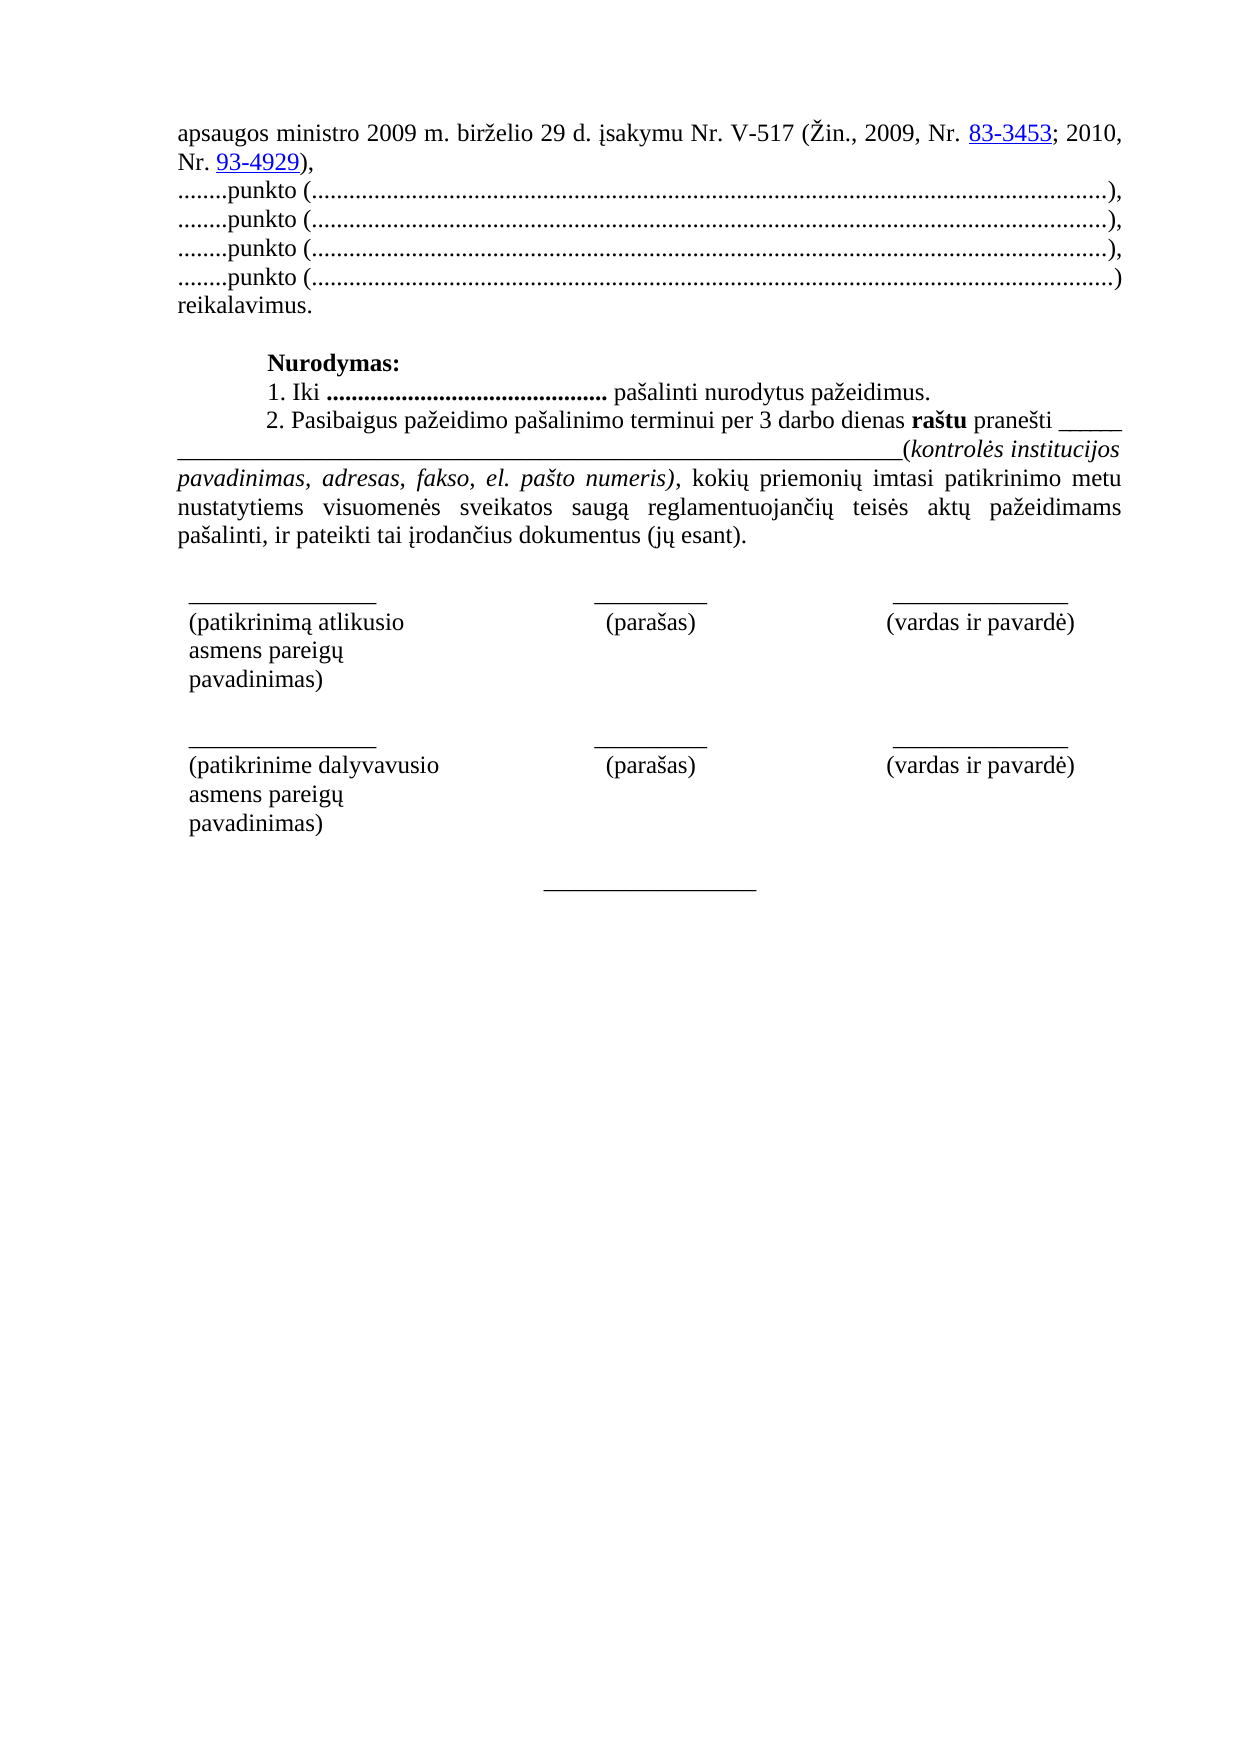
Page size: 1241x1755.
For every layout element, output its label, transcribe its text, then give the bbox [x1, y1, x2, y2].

text reikalavimus. [177, 291, 1122, 319]
table_header [489, 722, 556, 837]
text 2. Pasibaigus pažeidimo pašalinimo terminui per 3 darbo dienas raštu pranešti [177, 406, 1122, 434]
table_header _________ (parašas) [556, 578, 746, 693]
table_header [746, 722, 838, 837]
text [] Paslaugos teikiamos pažeidžiant Lietuvos higienos normos HN 71:2009 „Soliariumai. Sveikatos saugos reikalavimai“, patvirtintos Lietuvos Respublikos sveikatos apsaugos ministro 2009 m. birželio 29 d. įsakymu Nr. V-517 (Žin., 2009, Nr. 83-3453; 2010, Nr. 93-4929), [177, 118, 1122, 176]
text ........punkto ( ), [177, 204, 1122, 233]
text Nurodymas: [177, 348, 1122, 377]
table_header [746, 578, 838, 693]
text ........punkto ( ) [177, 262, 1122, 291]
text 1. Iki ............................................. pašalinti nurodytus pažeidimus. [267, 377, 1122, 406]
text __________________________________________________________(kontrolės institucijos pavadinimas, adresas, fakso, el. pašto numeris), kokių priemonių imtasi patikrinimo metu nustatytiems visuomenės sveikatos saugą reglamentuojančių teisės aktų pažeidimams pašalinti, ir pateikti tai įrodančius dokumentus (jų esant). [177, 434, 1122, 549]
text ........punkto ( ), [177, 176, 1122, 204]
table_header _________ (parašas) [556, 722, 746, 837]
table_header [489, 578, 556, 693]
text _________________ [177, 866, 1122, 894]
text ........punkto ( ), [177, 233, 1122, 262]
table_header _______________ (patikrinime dalyvavusio asmens pareigų pavadinimas) [177, 722, 488, 837]
table_header ______________ (vardas ir pavardė) [839, 578, 1122, 693]
table_header ______________ (vardas ir pavardė) [839, 722, 1122, 837]
table_header _______________ (patikrinimą atlikusio asmens pareigų pavadinimas) [177, 578, 488, 693]
